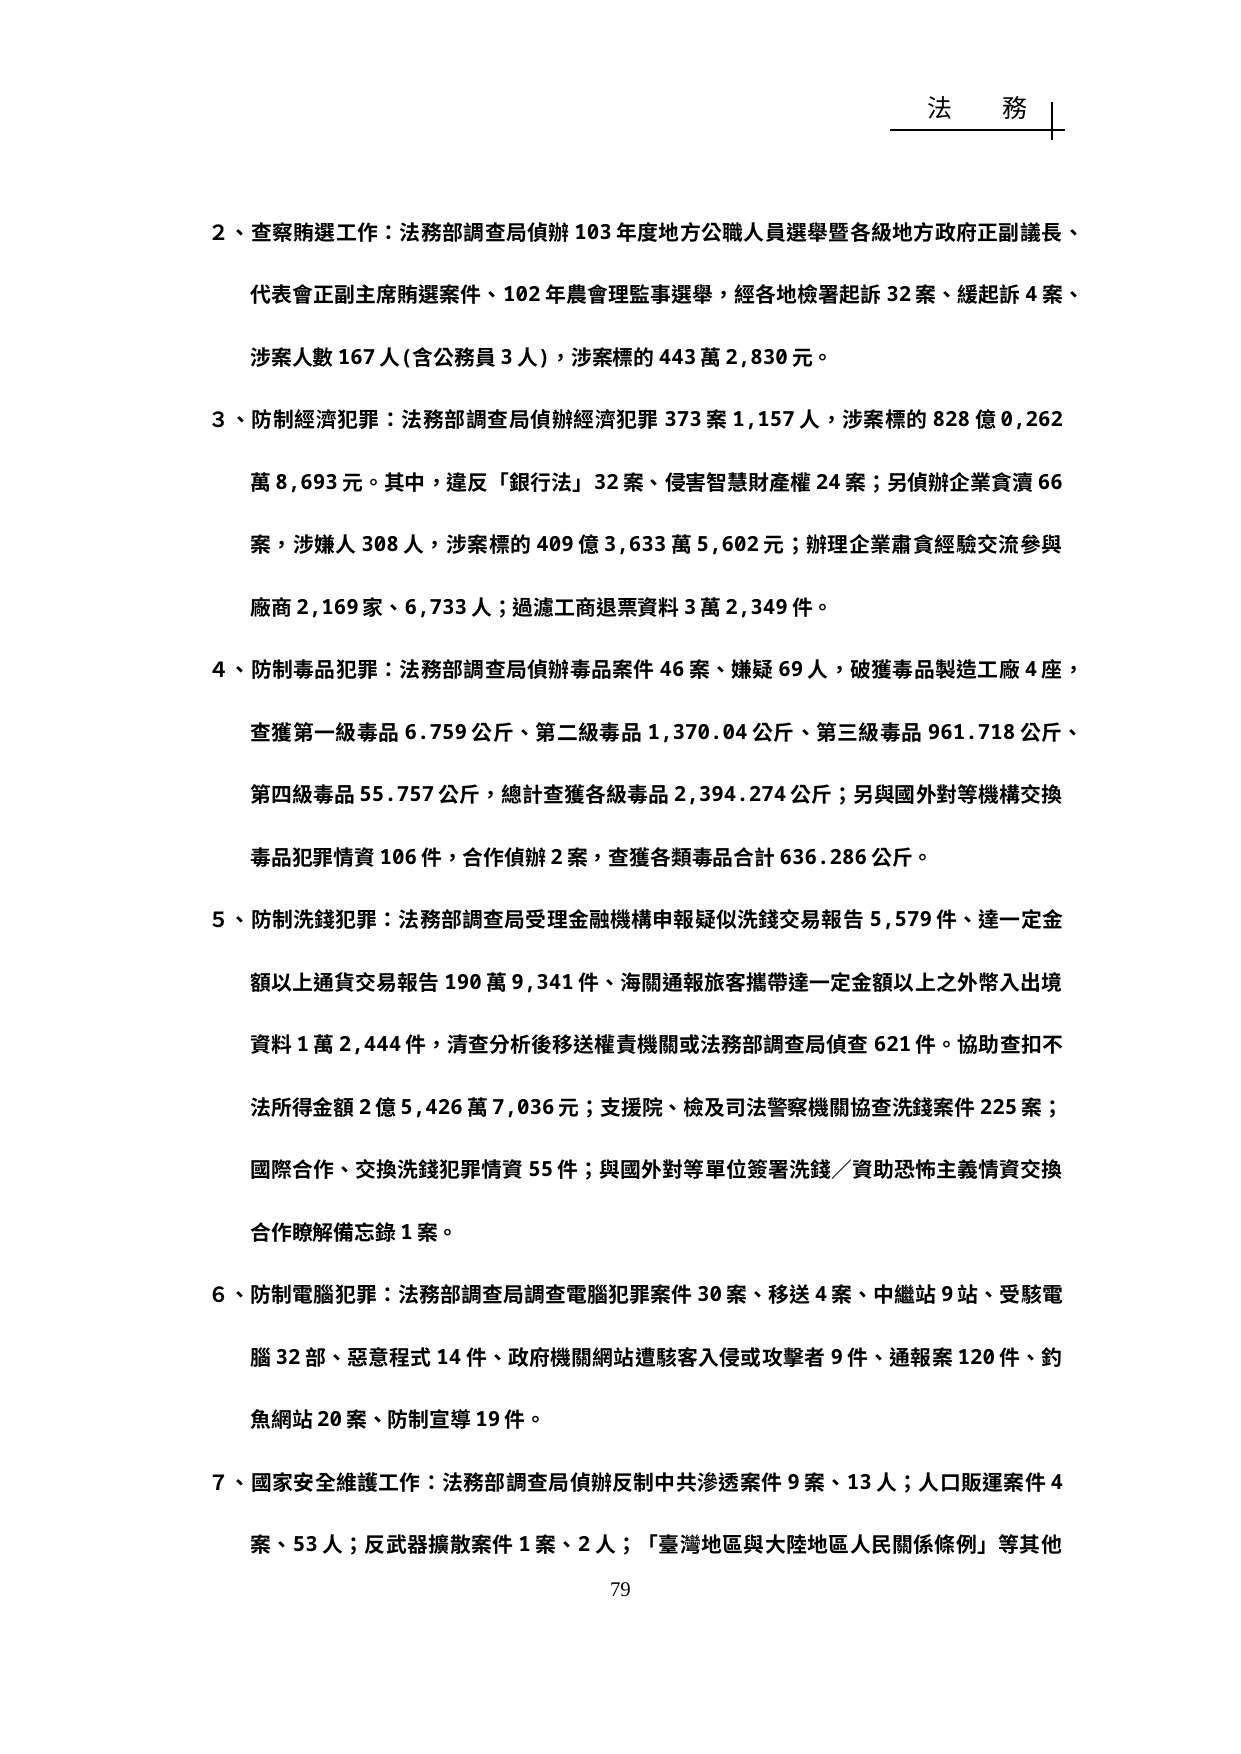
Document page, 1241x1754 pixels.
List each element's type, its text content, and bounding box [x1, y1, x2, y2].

text ４、防制毒品犯罪：法務部調查局偵辦毒品案件46案、嫌疑69人，破獲毒品製造工廠4座，查獲第一級毒品6.759公斤、第二級毒品1,370.04公斤、第三級毒品961.718公斤、第四級毒品55.757公斤，總計查獲各級毒品2,394.274公斤；另與國外對等機構交換毒品犯罪情資106件，合作偵辦2案，查獲各類毒品合計636.286公斤。 [208, 627, 1063, 877]
text ６、防制電腦犯罪：法務部調查局調查電腦犯罪案件30案、移送4案、中繼站9站、受駭電腦32部、惡意程式14件、政府機關網站遭駭客入侵或攻擊者9件、通報案120件、釣魚網站20案、防制宣導19件。 [208, 1252, 1063, 1439]
text ２、查察賄選工作：法務部調查局偵辦103年度地方公職人員選舉暨各級地方政府正副議長、代表會正副主席賄選案件、102年農會理監事選舉，經各地檢署起訴32案、緩起訴4案、涉案人數167人(含公務員3人)，涉案標的443萬2,830元。 [208, 189, 1063, 377]
text ５、防制洗錢犯罪：法務部調查局受理金融機構申報疑似洗錢交易報告5,579件、達一定金額以上通貨交易報告190萬9,341件、海關通報旅客攜帶達一定金額以上之外幣入出境資料1萬2,444件，清查分析後移送權責機關或法務部調查局偵查621件。協助查扣不法所得金額2億5,426萬7,036元；支援院、檢及司法警察機關協查洗錢案件225案；國際合作、交換洗錢犯罪情資55件；與國外對等單位簽署洗錢∕資助恐怖主義情資交換合作瞭解備忘錄1案。 [208, 877, 1063, 1252]
text ７、國家安全維護工作：法務部調查局偵辦反制中共滲透案件9案、13人；人口販運案件4案、53人；反武器擴散案件1案、2人；「臺灣地區與大陸地區人民關係條例」等其他 [208, 1439, 1063, 1564]
text ３、防制經濟犯罪：法務部調查局偵辦經濟犯罪373案1,157人，涉案標的828億0,262萬8,693元。其中，違反「銀行法」32案、侵害智慧財產權24案；另偵辦企業貪瀆66案，涉嫌人308人，涉案標的409億3,633萬5,602元；辦理企業肅貪經驗交流參與廠商2,169家、6,733人；過濾工商退票資料3萬2,349件。 [208, 377, 1063, 627]
